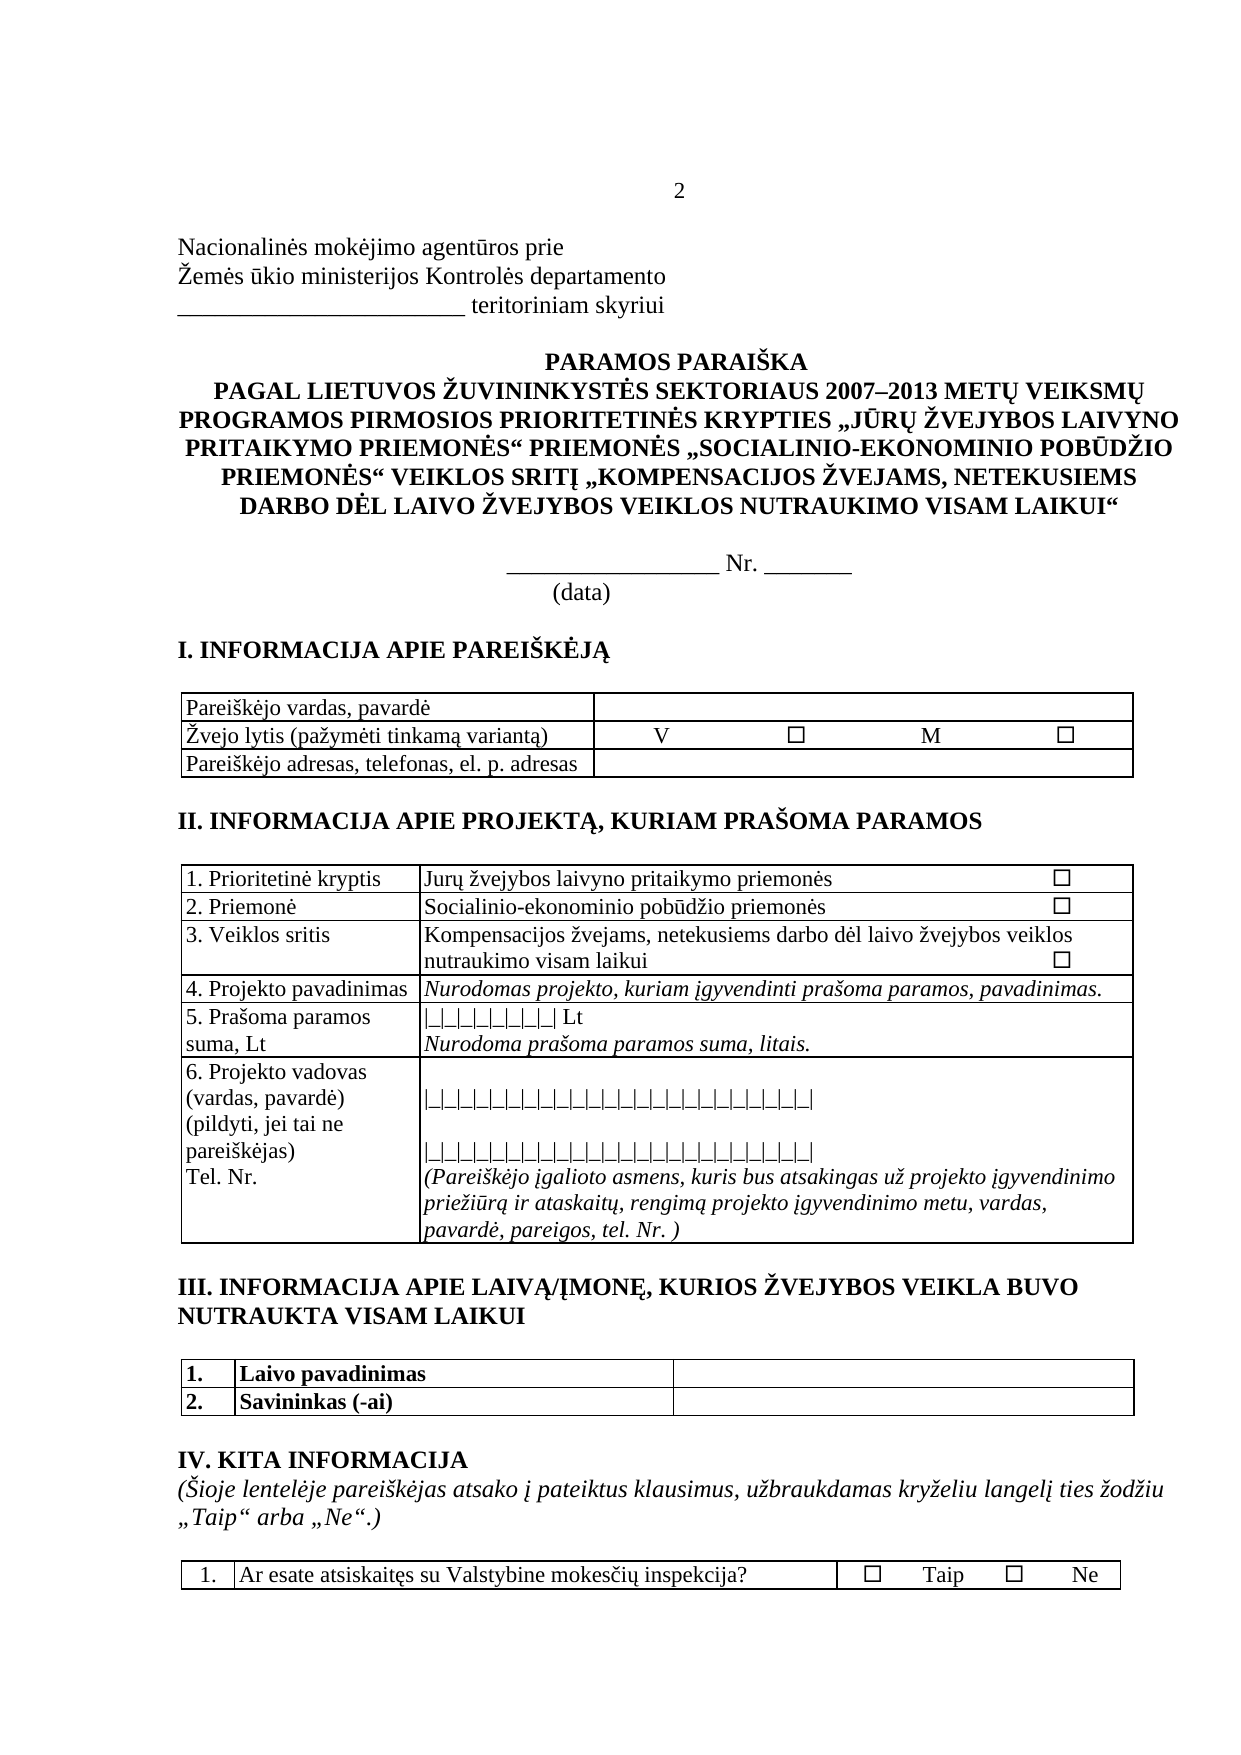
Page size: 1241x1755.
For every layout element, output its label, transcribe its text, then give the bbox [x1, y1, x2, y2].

table_cell 2. [182, 1388, 234, 1414]
table_header 1. [182, 1360, 234, 1387]
table_cell |_|_|_|_|_|_|_|_| Lt Nurodoma prašoma paramos suma, litais. [421, 1003, 1132, 1056]
text I. INFORMACIJA APIE PAREIŠKĖJĄ [177, 635, 1181, 663]
table_cell Žvejo lytis (pažymėti tinkamą variantą) [182, 722, 593, 748]
text Žemės ūkio ministerijos Kontrolės departamento [177, 261, 1181, 290]
text PAGAL LIETUVOS ŽUVININKYSTĖS SEKTORIAUS 2007–2013 METŲ VEIKSMŲ PROGRAMOS PIRMOSIOS PRIORITETINĖS KRYPTIES „JŪRŲ ŽVEJYBOS LAIVYNO PRITAIKYMO PRIEMONĖS“ PRIEMONĖS „SOCIALINIO-EKONOMINIO POBŪDŽIO PRIEMONĖS“ VEIKLOS SRITĮ „KOMPENSACIJOS ŽVEJAMS, NETEKUSIEMS DARBO DĖL LAIVO ŽVEJYBOS VEIKLOS NUTRAUKIMO VISAM LAIKUI“ [177, 376, 1181, 520]
table_cell Savininkas (-ai) [236, 1388, 673, 1414]
table_header Taip [908, 1562, 979, 1588]
table_header Ar esate atsiskaitęs su Valstybine mokesčių inspekcija? [235, 1562, 836, 1588]
table_cell [] [729, 722, 863, 748]
table_header [674, 1360, 1133, 1387]
text IV. KITA INFORMACIJA [177, 1445, 1181, 1474]
text III. INFORMACIJA APIE LAIVĄ/ĮMONĘ, KURIOS ŽVEJYBOS VEIKLA BUVO NUTRAUKTA VISAM LAIKUI [177, 1272, 1181, 1330]
table_cell 6. Projekto vadovas (vardas, pavardė) (pildyti, jei tai ne pareiškėjas) Tel. Nr. [182, 1058, 419, 1242]
table_cell 5. Prašoma paramos suma, Lt [182, 1003, 419, 1056]
text (Šioje lentelėje pareiškėjas atsako į pateiktus klausimus, užbraukdamas kryželiu langelį ties žodžiu „Taip“ arba „Ne“.) [177, 1474, 1181, 1531]
table_cell 3. Veiklos sritis [182, 921, 419, 974]
table_cell 4. Projekto pavadinimas [182, 976, 419, 1002]
table_header 1. Prioritetinė kryptis [182, 866, 419, 892]
table_cell [595, 750, 1132, 776]
table_header Ne [1050, 1562, 1120, 1588]
text (data) [552, 577, 1181, 606]
table_cell Socialinio-ekonominio pobūdžio priemonės [] [421, 893, 1132, 920]
table_cell [] [998, 722, 1132, 748]
table_header Laivo pavadinimas [236, 1360, 673, 1387]
table_header Jurų žvejybos laivyno pritaikymo priemonės [] [421, 866, 1132, 892]
text II. INFORMACIJA APIE PROJEKTĄ, KURIAM PRAŠOMA PARAMOS [177, 806, 1181, 835]
table_cell 2. Priemonė [182, 893, 419, 920]
table_cell M [864, 722, 998, 748]
table_header [] [979, 1562, 1049, 1588]
table_header [] [838, 1562, 908, 1588]
table_cell Pareiškėjo adresas, telefonas, el. p. adresas [182, 750, 593, 776]
table_header [595, 694, 1132, 720]
table_cell [674, 1388, 1133, 1414]
table_cell Nurodomas projekto, kuriam įgyvendinti prašoma paramos, pavadinimas. [421, 976, 1132, 1002]
table_header Pareiškėjo vardas, pavardė [182, 694, 593, 720]
table_cell V [595, 722, 729, 748]
table_cell |_|_|_|_|_|_|_|_|_|_|_|_|_|_|_|_|_|_|_|_|_|_|_|_| |_|_|_|_|_|_|_|_|_|_|_|_|_|_|_|_|_|_|_|_|_|_|_|_| (Pareiškėjo įgalioto asmens, kuris bus atsakingas už projekto įgyvendinimo priežiūrą ir ataskaitų, rengimą projekto įgyvendinimo metu, vardas, pavardė, pareigos, tel. Nr. ) [421, 1058, 1132, 1242]
text _________________ Nr. _______ [177, 548, 1181, 577]
table_header 1. [182, 1562, 234, 1588]
table_cell Kompensacijos žvejams, netekusiems darbo dėl laivo žvejybos veiklos nutraukimo visam laikui [] [421, 921, 1132, 974]
text _______________________ teritoriniam skyriui [177, 290, 1181, 318]
text PARAMOS PARAIŠKA [177, 347, 1181, 376]
text Nacionalinės mokėjimo agentūros prie [177, 232, 1181, 261]
